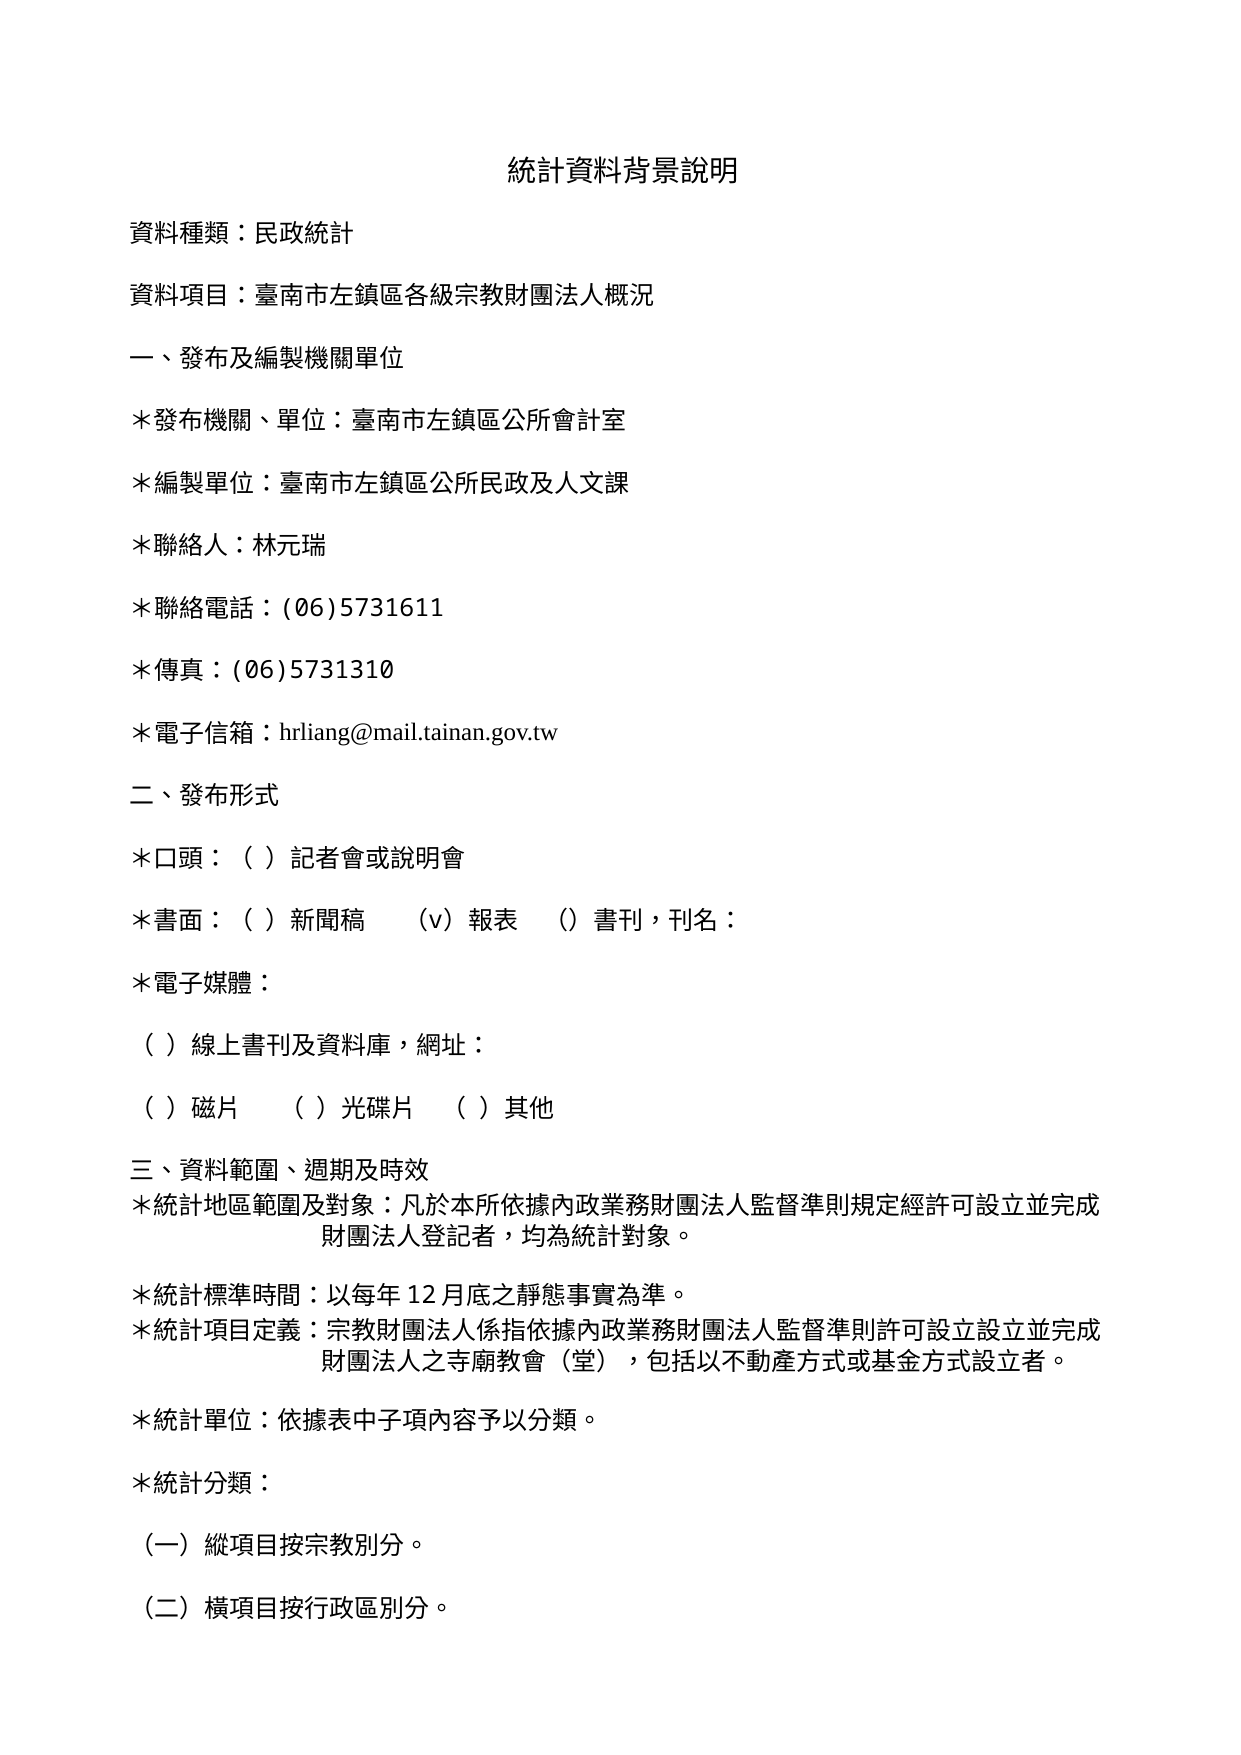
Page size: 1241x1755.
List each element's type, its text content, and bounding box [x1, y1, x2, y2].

table_header 統計資料背景說明 資料種類：民政統計 資料項目：臺南市左鎮區各級宗教財團法人概況 一、發布及編製機關單位 ＊發布機關、單位：臺南市左鎮區公所會計室 ＊編製單位：臺南市左鎮區公所民政及人文課 ＊聯絡人：林元瑞 ＊聯絡電話：(06)5731611 ＊傳真：(06)5731310 ＊電子信箱：hrliang@mail.tainan.gov.tw 二、發布形式 ＊口頭：（ ）記者會或說明會 ＊書面：（ ）新聞稿 （v）報表 （）書刊，刊名： ＊電子媒體： （ ）線上書刊及資料庫，網址： （ ）磁片 （ ）光碟片 （ ）其他 三、資料範圍、週期及時效 ＊統計地區範圍及對象：凡於本所依據內政業務財團法人監督準則規定經許可設立並完成財團法人登記者，均為統計對象。 ＊統計標準時間：以每年12月底之靜態事實為準。 ＊統計項目定義：宗教財團法人係指依據內政業務財團法人監督準則許可設立設立並完成財團法人之寺廟教會（堂），包括以不動產方式或基金方式設立者。 ＊統計單位：依據表中子項內容予以分類。 ＊統計分類： （一）縱項目按宗教別分。 （二）橫項目按行政區別分。 [118, 127, 1128, 1627]
